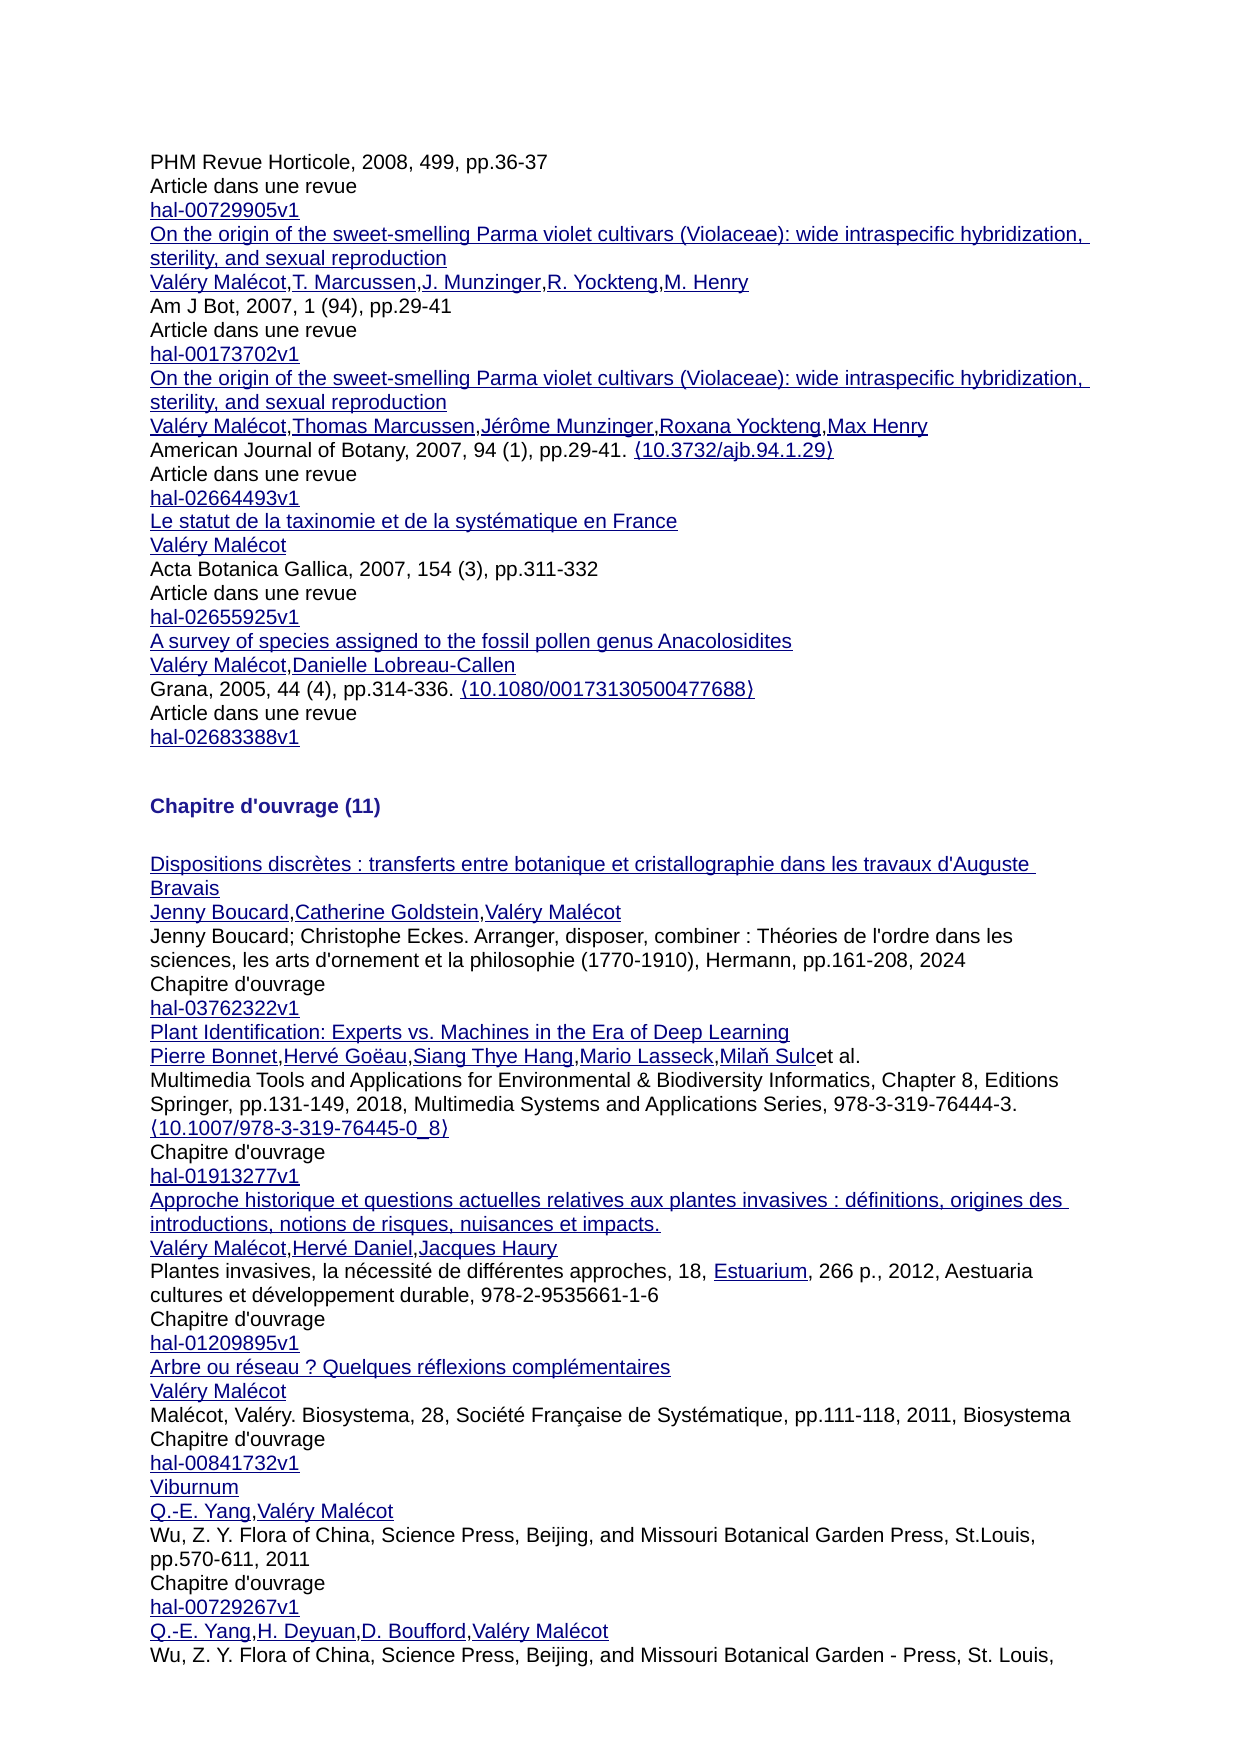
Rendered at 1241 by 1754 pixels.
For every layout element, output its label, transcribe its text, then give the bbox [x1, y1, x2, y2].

table_cell Approche historique et questions actuelles relatives aux plantes invasives : définitions, origines des introductions, notions de risques, nuisances et impacts. Valéry Malécot,Hervé Daniel,Jacques Haury Plantes invasives, la nécessité de différentes approches, 18, Estuarium, 266 p., 2012, Aestuaria cultures et développement durable, 978-2-9535661-1-6 Chapitre d'ouvrage hal-01209895v1 [150, 1188, 1090, 1355]
subtitle Chapitre d'ouvrage (11) [150, 794, 1090, 818]
table_cell sterility, and sexual reproduction Valéry Malécot,T. Marcussen,J. Munzinger,R. Yockteng,M. Henry Am J Bot, 2007, 1 (94), pp.29-41 Article dans une revue hal-00173702v1 [150, 244, 1090, 366]
table_cell PHM Revue Horticole, 2008, 499, pp.36-37 Article dans une revue hal-00729905v1 [150, 150, 1090, 222]
table_cell A survey of species assigned to the fossil pollen genus Anacolosidites Valéry Malécot,Danielle Lobreau-Callen Grana, 2005, 44 (4), pp.314-336. ⟨10.1080/00173130500477688⟩ Article dans une revue hal-02683388v1 [150, 629, 1090, 749]
table_cell Le statut de la taxinomie et de la systématique en France Valéry Malécot Acta Botanica Gallica, 2007, 154 (3), pp.311-332 Article dans une revue hal-02655925v1 [150, 509, 1090, 629]
table_cell Viburnum Q.-E. Yang,Valéry Malécot Wu, Z. Y. Flora of China, Science Press, Beijing, and Missouri Botanical Garden Press, St.Louis, pp.570-611, 2011 Chapitre d'ouvrage hal-00729267v1 [150, 1475, 1090, 1619]
table_cell Adoxaceae Q.-E. Yang,H. Deyuan,D. Boufford,Valéry Malécot Wu, Z. Y. Flora of China, Science Press, Beijing, and Missouri Botanical Garden - Press, St. Louis, pp.570-614, 2011 Chapitre d'ouvrage hal-00729266v1 [150, 1619, 1090, 1667]
table_cell On the origin of the sweet-smelling Parma violet cultivars (Violaceae): wide intraspecific hybridization, [150, 222, 1090, 243]
table_header Dispositions discrètes : transferts entre botanique et cristallographie dans les travaux d'Auguste Bravais Jenny Boucard,Catherine Goldstein,Valéry Malécot Jenny Boucard; Christophe Eckes. Arranger, disposer, combiner : Théories de l'ordre dans les sciences, les arts d'ornement et la philosophie (1770-1910), Hermann, pp.161-208, 2024 Chapitre d'ouvrage hal-03762322v1 [150, 852, 1090, 1020]
table_cell On the origin of the sweet-smelling Parma violet cultivars (Violaceae): wide intraspecific hybridization, [150, 366, 1090, 387]
table_cell Plant Identification: Experts vs. Machines in the Era of Deep Learning Pierre Bonnet,Hervé Goëau,Siang Thye Hang,Mario Lasseck,Milaň Sulcet al. Multimedia Tools and Applications for Environmental & Biodiversity Informatics, Chapter 8, Editions Springer, pp.131-149, 2018, Multimedia Systems and Applications Series, 978-3-319-76444-3. ⟨10.1007/978-3-319-76445-0_8⟩ Chapitre d'ouvrage hal-01913277v1 [150, 1020, 1090, 1187]
table_cell sterility, and sexual reproduction Valéry Malécot,Thomas Marcussen,Jérôme Munzinger,Roxana Yockteng,Max Henry American Journal of Botany, 2007, 94 (1), pp.29-41. ⟨10.3732/ajb.94.1.29⟩ Article dans une revue hal-02664493v1 [150, 388, 1090, 509]
table_cell Arbre ou réseau ? Quelques réflexions complémentaires Valéry Malécot Malécot, Valéry. Biosystema, 28, Société Française de Systématique, pp.111-118, 2011, Biosystema Chapitre d'ouvrage hal-00841732v1 [150, 1355, 1090, 1475]
